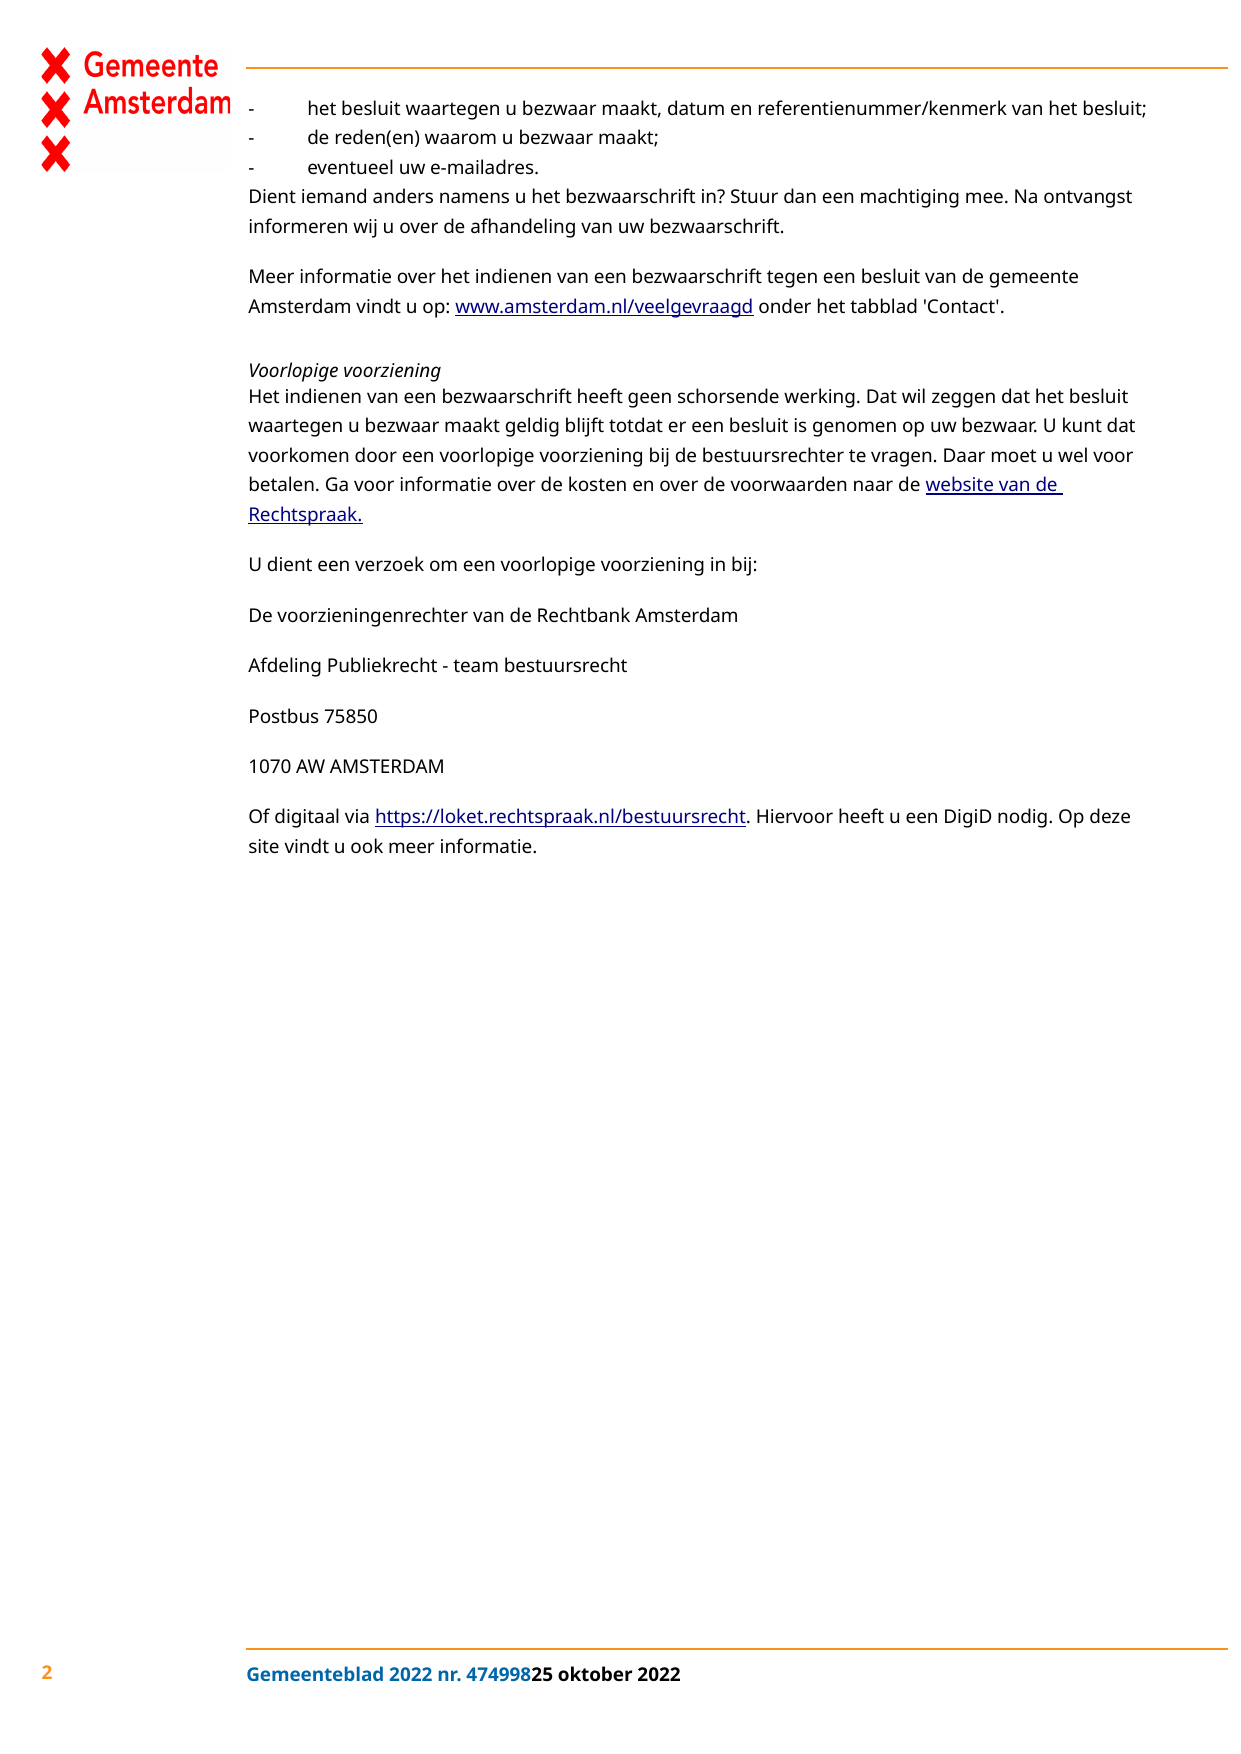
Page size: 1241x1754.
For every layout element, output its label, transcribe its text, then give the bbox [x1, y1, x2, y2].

text Meer informatie over het indienen van een bezwaarschrift tegen een besluit van de gemeente Amsterdam vindt u op: www.amsterdam.nl/veelgevraagd onder het tabblad 'Contact'. [248, 263, 1152, 319]
text Het indienen van een bezwaarschrift heeft geen schorsende werking. Dat wil zeggen dat het besluit waartegen u bezwaar maakt geldig blijft totdat er een besluit is genomen op uw bezwaar. U kunt dat voorkomen door een voorlopige voorziening bij de bestuursrechter te vragen. Daar moet u wel voor betalen. Ga voor informatie over de kosten en over de voorwaarden naar de website van de Rechtspraak. [248, 383, 1152, 527]
text Postbus 75850 [248, 703, 1152, 728]
picture [41, 47, 231, 172]
text Voorlopige voorziening [248, 357, 1152, 383]
text Dient iemand anders namens u het bezwaarschrift in? Stuur dan een machtiging mee. Na ontvangst informeren wij u over de afhandeling van uw bezwaarschrift. [248, 183, 1152, 239]
text 1070 AW AMSTERDAM [248, 753, 1152, 779]
text U dient een verzoek om een voorlopige voorziening in bij: [248, 552, 1152, 577]
text De voorzieningenrechter van de Rechtbank Amsterdam [248, 602, 1152, 628]
list eventueel uw e-mailadres. [248, 154, 1152, 180]
list de reden(en) waarom u bezwaar maakt; [248, 124, 1152, 150]
text Afdeling Publiekrecht - team bestuursrecht [248, 652, 1152, 678]
list het besluit waartegen u bezwaar maakt, datum en referentienummer/kenmerk van het besluit; [248, 95, 1152, 121]
text Of digitaal via https://loket.rechtspraak.nl/bestuursrecht. Hiervoor heeft u een DigiD nodig. Op deze site vindt u ook meer informatie. [248, 804, 1152, 859]
